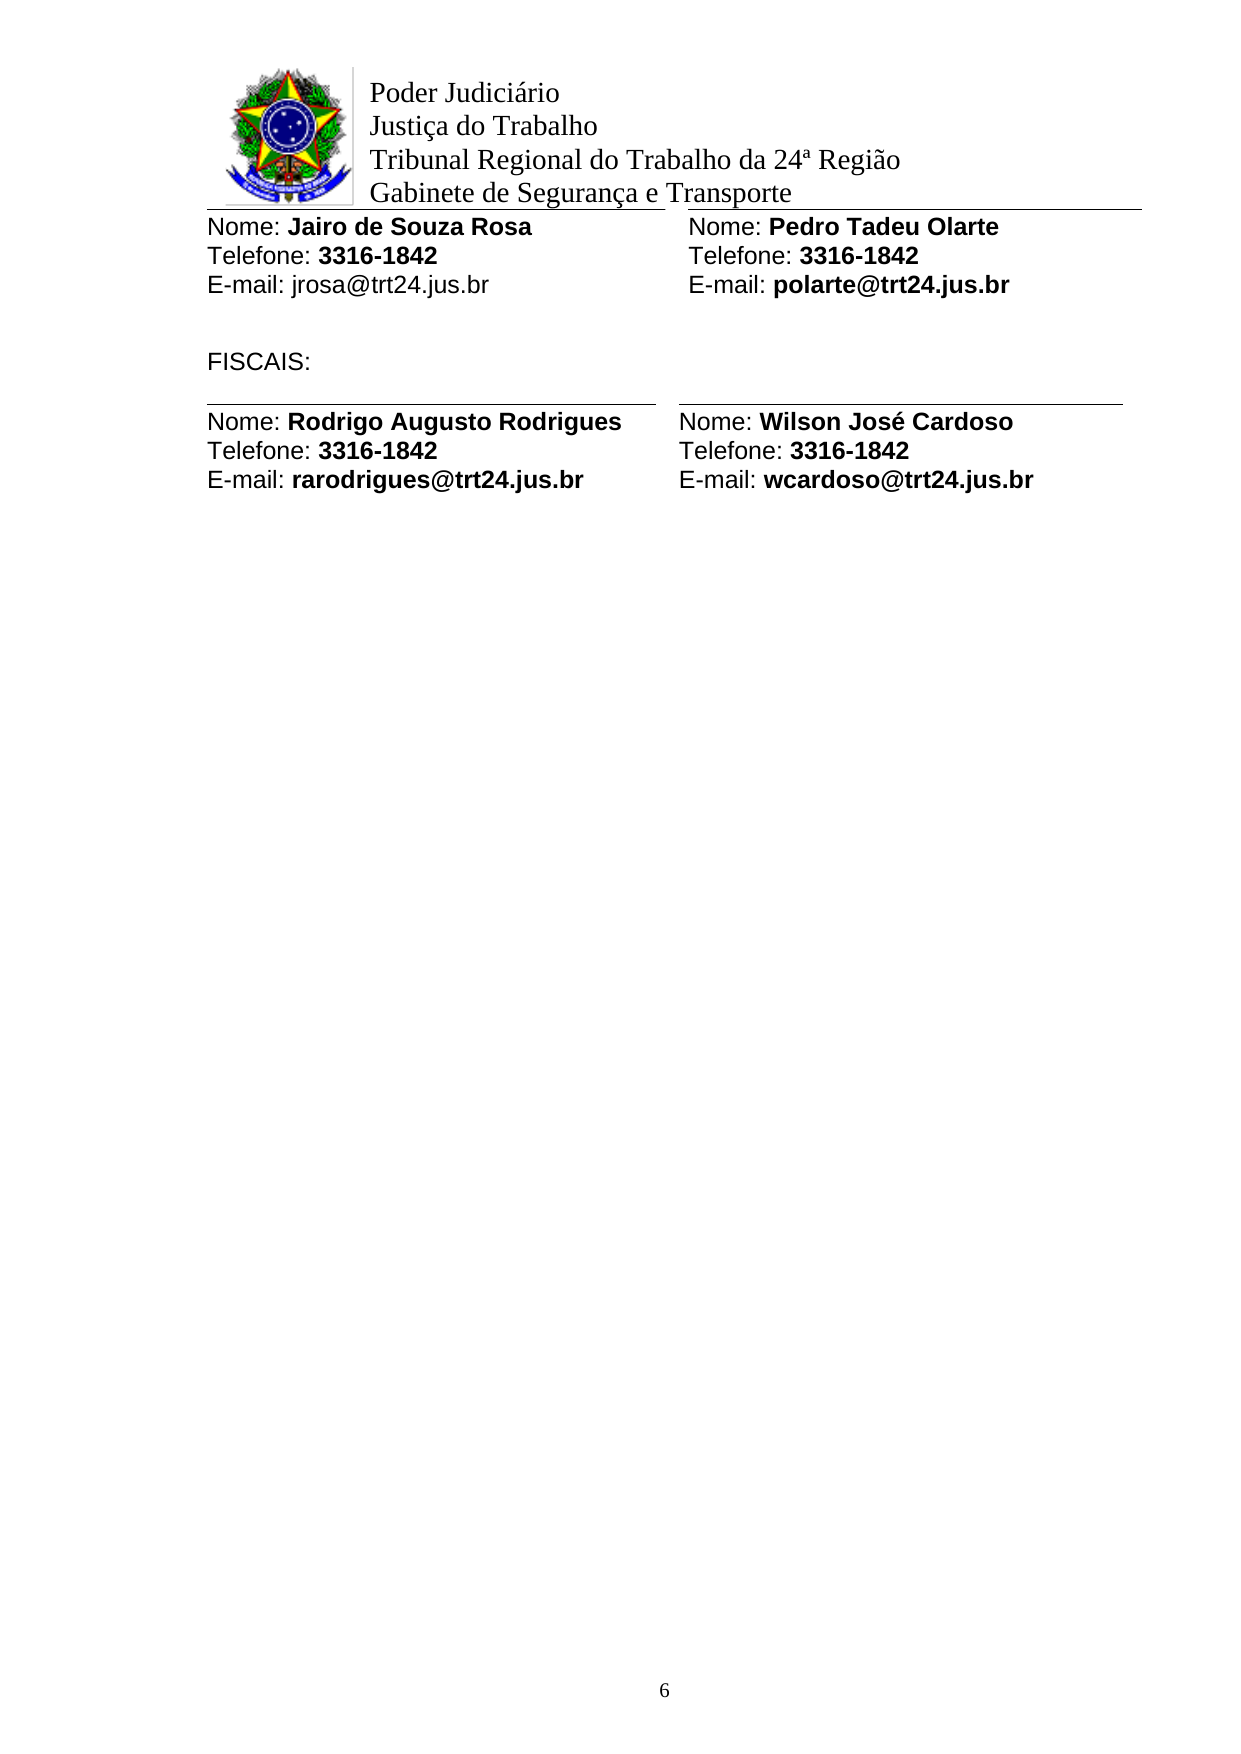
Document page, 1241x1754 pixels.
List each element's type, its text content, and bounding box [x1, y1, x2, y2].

table_header Nome: Pedro Tadeu Olarte Telefone: 3316-1842 E-mail: polarte@trt24.jus.br [677, 209, 1153, 318]
table_header Nome: Jairo de Souza Rosa Telefone: 3316-1842 E-mail: jrosa@trt24.jus.br [196, 209, 677, 318]
table_header Nome: Rodrigo Augusto Rodrigues Telefone: 3316-1842 E-mail: rarodrigues@trt24.jus.br [196, 404, 667, 500]
table_header Nome: Wilson José Cardoso Telefone: 3316-1842 E-mail: wcardoso@trt24.jus.br [668, 404, 1135, 500]
picture [225, 67, 355, 207]
text FISCAIS: [207, 346, 1124, 375]
